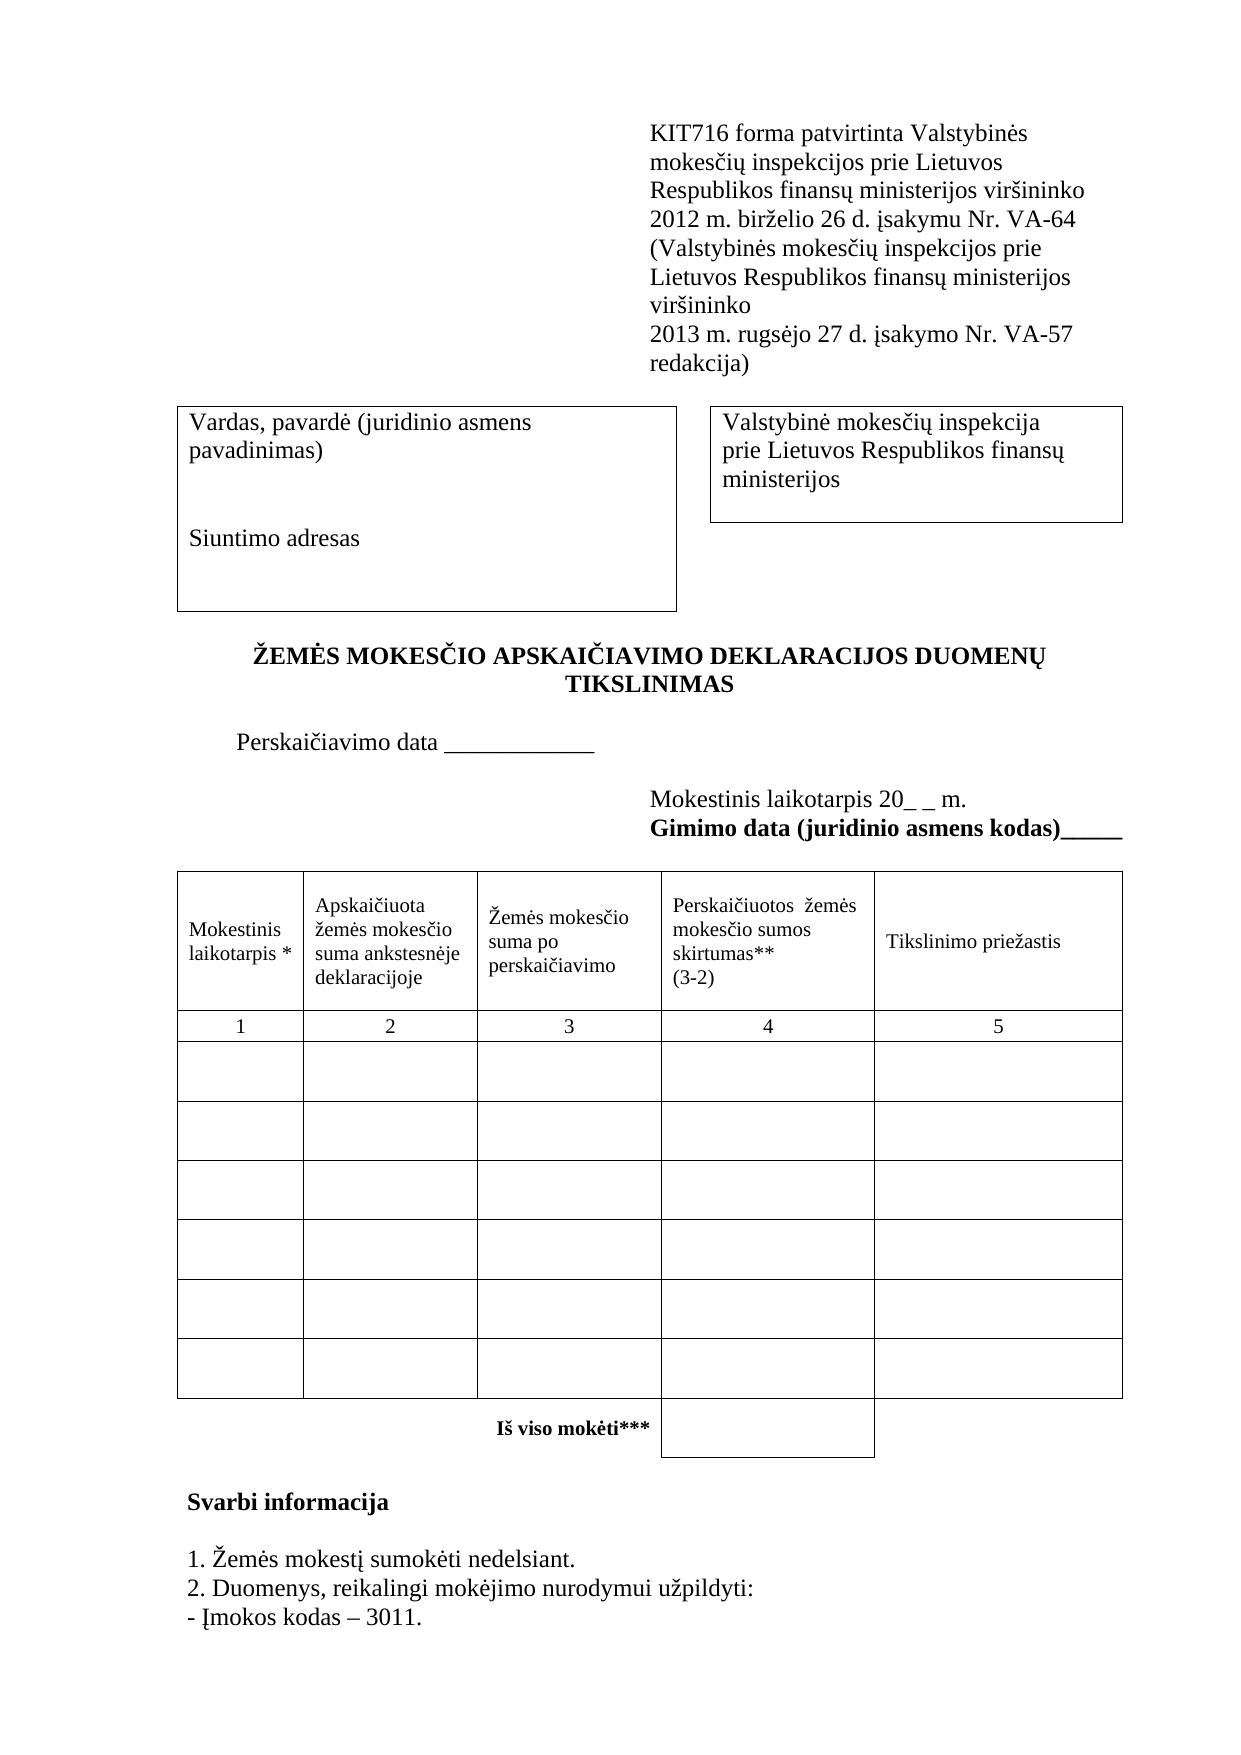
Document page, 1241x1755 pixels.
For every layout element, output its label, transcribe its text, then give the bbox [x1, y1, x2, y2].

table_cell [875, 1102, 1122, 1160]
table_cell [875, 1220, 1122, 1279]
table_cell [478, 1220, 661, 1279]
table_cell [677, 522, 711, 551]
table_cell [875, 1399, 1122, 1457]
table_cell [662, 1042, 874, 1101]
text Gimimo data (juridinio asmens kodas) [649, 813, 1122, 842]
table_cell 4 [662, 1011, 874, 1041]
table_cell [178, 1042, 303, 1101]
table_cell [178, 1102, 303, 1160]
table_cell [662, 1399, 874, 1457]
table_cell [178, 1220, 303, 1279]
table_cell [677, 465, 710, 522]
text 2013 m. rugsėjo 27 d. įsakymo Nr. VA-57 [649, 319, 1122, 348]
table_cell 5 [875, 1011, 1122, 1041]
table_cell [662, 1220, 874, 1279]
table_cell [178, 1280, 303, 1338]
table_cell [875, 1161, 1122, 1219]
table_cell 2 [304, 1011, 477, 1041]
table_header Apskaičiuota žemės mokesčio suma ankstesnėje deklaracijoje [304, 872, 477, 1010]
table_cell [178, 1161, 303, 1219]
table_cell [304, 1161, 477, 1219]
table_cell 3 [478, 1011, 661, 1041]
table_cell [304, 1220, 477, 1279]
text 1. Žemės mokestį sumokėti nedelsiant. [187, 1544, 1122, 1573]
table_cell [304, 1042, 477, 1101]
text Mokestinis laikotarpis 20_ _ m. [649, 784, 1122, 813]
text 2012 m. birželio 26 d. įsakymu Nr. VA-64 [649, 204, 1122, 233]
text Svarbi informacija [187, 1487, 1122, 1515]
table_header Vardas, pavardė (juridinio asmens pavadinimas) [178, 407, 676, 522]
table_cell [177, 1399, 301, 1457]
table_cell [478, 1161, 661, 1219]
table_cell [875, 1339, 1122, 1397]
table_header Valstybinė mokesčių inspekcija prie Lietuvos Respublikos finansų ministerijos [711, 407, 1122, 522]
table_cell [478, 1102, 661, 1160]
text Perskaičiavimo data ____________ [177, 727, 1122, 756]
table_cell Iš viso mokėti*** [301, 1399, 661, 1457]
table_cell [677, 435, 710, 465]
table_cell [875, 1042, 1122, 1101]
table_cell [304, 1102, 477, 1160]
table_cell [662, 1102, 874, 1160]
text - Įmokos kodas – 3011. [187, 1602, 1122, 1630]
table_header Perskaičiuotos žemės mokesčio sumos skirtumas** (3-2) [662, 872, 874, 1010]
table_cell [478, 1042, 661, 1101]
table_cell [304, 1280, 477, 1338]
table_header Tikslinimo priežastis [875, 872, 1122, 1010]
text (Valstybinės mokesčių inspekcijos prie Lietuvos Respublikos finansų ministerijos viršininko [649, 233, 1122, 319]
table_cell [662, 1161, 874, 1219]
text ŽEMĖS MOKESČIO APSKAIČIAVIMO DEKLARACIJOS DUOMENŲ TIKSLINIMAS [177, 641, 1122, 698]
table_cell [304, 1339, 477, 1397]
table_cell Siuntimo adresas [178, 522, 676, 611]
table_header Mokestinis laikotarpis * [178, 872, 303, 1010]
text 2. Duomenys, reikalingi mokėjimo nurodymui užpildyti: [187, 1573, 1122, 1602]
table_cell [711, 523, 1122, 611]
text redakcija) [649, 348, 1122, 377]
table_cell [478, 1339, 661, 1397]
table_cell [875, 1280, 1122, 1338]
table_header Žemės mokesčio suma po perskaičiavimo [478, 872, 661, 1010]
text KIT716 forma patvirtinta Valstybinės mokesčių inspekcijos prie Lietuvos Respublikos finansų ministerijos viršininko [649, 118, 1122, 204]
table_cell [677, 581, 711, 611]
table_cell [662, 1280, 874, 1338]
table_cell [478, 1280, 661, 1338]
table_cell 1 [178, 1011, 303, 1041]
table_cell [677, 551, 711, 581]
table_cell [662, 1339, 874, 1397]
table_header [677, 406, 710, 435]
table_cell [178, 1339, 303, 1397]
